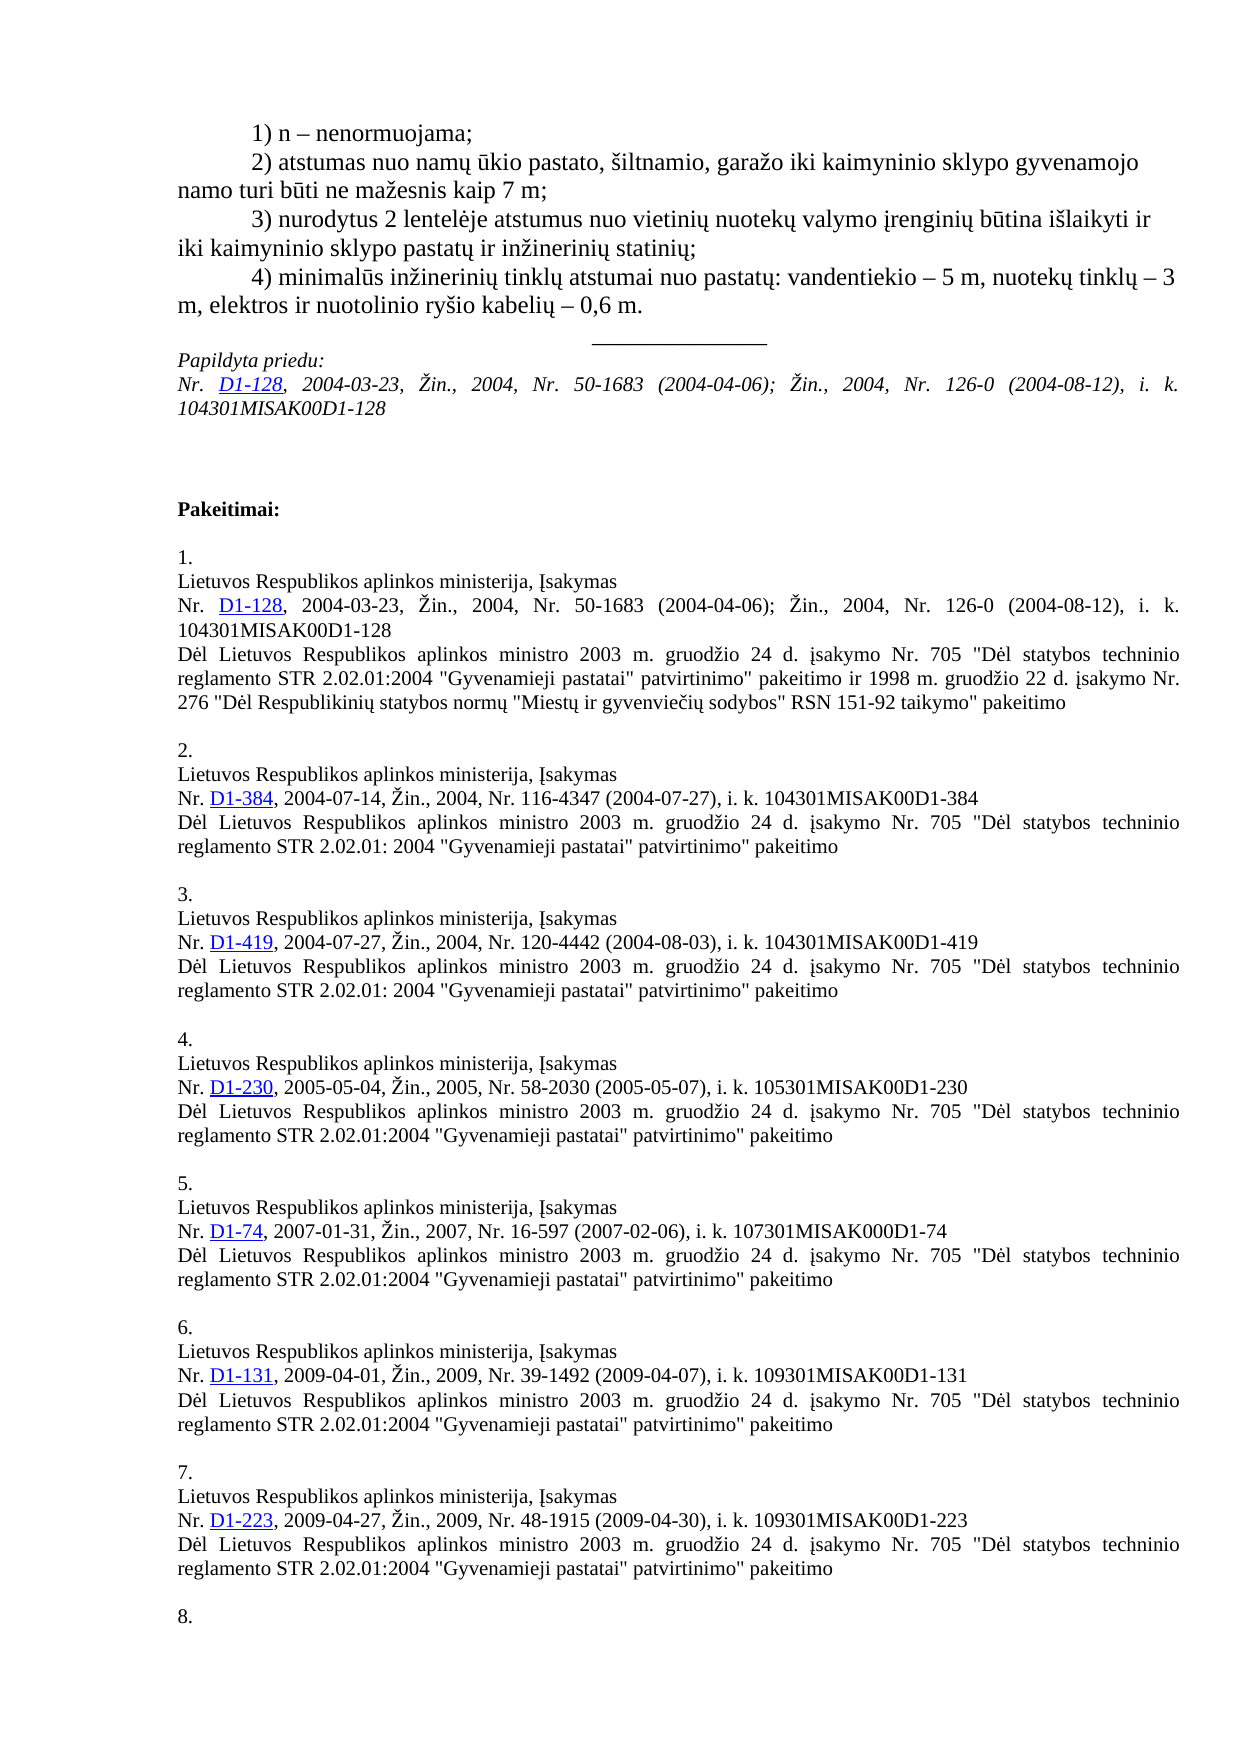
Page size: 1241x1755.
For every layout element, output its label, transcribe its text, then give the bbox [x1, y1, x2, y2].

text Lietuvos Respublikos aplinkos ministerija, Įsakymas [177, 906, 1181, 930]
text Nr. D1-131, 2009-04-01, Žin., 2009, Nr. 39-1492 (2009-04-07), i. k. 109301MISAK00D1-131 [177, 1363, 1181, 1387]
text Nr. D1-128, 2004-03-23, Žin., 2004, Nr. 50-1683 (2004-04-06); Žin., 2004, Nr. 126-0 (2004-08-12), i. k. 104301MISAK00D1-128 [177, 593, 1181, 642]
text Dėl Lietuvos Respublikos aplinkos ministro 2003 m. gruodžio 24 d. įsakymo Nr. 705 "Dėl statybos techninio reglamento STR 2.02.01:2004 "Gyvenamieji pastatai" patvirtinimo" pakeitimo [177, 1243, 1181, 1291]
text Dėl Lietuvos Respublikos aplinkos ministro 2003 m. gruodžio 24 d. įsakymo Nr. 705 "Dėl statybos techninio reglamento STR 2.02.01: 2004 "Gyvenamieji pastatai" patvirtinimo" pakeitimo [177, 810, 1181, 858]
text 1) n – nenormuojama; [177, 118, 1181, 147]
text Nr. D1-230, 2005-05-04, Žin., 2005, Nr. 58-2030 (2005-05-07), i. k. 105301MISAK00D1-230 [177, 1075, 1181, 1099]
text Dėl Lietuvos Respublikos aplinkos ministro 2003 m. gruodžio 24 d. įsakymo Nr. 705 "Dėl statybos techninio reglamento STR 2.02.01:2004 "Gyvenamieji pastatai" patvirtinimo" pakeitimo ir 1998 m. gruodžio 22 d. įsakymo Nr. 276 "Dėl Respublikinių statybos normų "Miestų ir gyvenviečių sodybos" RSN 151-92 taikymo" pakeitimo [177, 642, 1181, 714]
text Dėl Lietuvos Respublikos aplinkos ministro 2003 m. gruodžio 24 d. įsakymo Nr. 705 "Dėl statybos techninio reglamento STR 2.02.01:2004 "Gyvenamieji pastatai" patvirtinimo" pakeitimo [177, 1099, 1181, 1147]
text 8. [177, 1604, 1181, 1628]
text 4. [177, 1027, 1181, 1051]
text Lietuvos Respublikos aplinkos ministerija, Įsakymas [177, 1484, 1181, 1508]
text Lietuvos Respublikos aplinkos ministerija, Įsakymas [177, 1339, 1181, 1363]
text 6. [177, 1315, 1181, 1339]
text 2. [177, 738, 1181, 762]
text 5. [177, 1171, 1181, 1195]
text Nr. D1-128, 2004-03-23, Žin., 2004, Nr. 50-1683 (2004-04-06); Žin., 2004, Nr. 126-0 (2004-08-12), i. k. 104301MISAK00D1-128 [177, 372, 1181, 420]
text Nr. D1-74, 2007-01-31, Žin., 2007, Nr. 16-597 (2007-02-06), i. k. 107301MISAK000D1-74 [177, 1219, 1181, 1243]
text Nr. D1-419, 2004-07-27, Žin., 2004, Nr. 120-4442 (2004-08-03), i. k. 104301MISAK00D1-419 [177, 930, 1181, 954]
text Lietuvos Respublikos aplinkos ministerija, Įsakymas [177, 569, 1181, 593]
text Dėl Lietuvos Respublikos aplinkos ministro 2003 m. gruodžio 24 d. įsakymo Nr. 705 "Dėl statybos techninio reglamento STR 2.02.01: 2004 "Gyvenamieji pastatai" patvirtinimo" pakeitimo [177, 954, 1181, 1002]
text Lietuvos Respublikos aplinkos ministerija, Įsakymas [177, 762, 1181, 786]
text Dėl Lietuvos Respublikos aplinkos ministro 2003 m. gruodžio 24 d. įsakymo Nr. 705 "Dėl statybos techninio reglamento STR 2.02.01:2004 "Gyvenamieji pastatai" patvirtinimo" pakeitimo [177, 1532, 1181, 1580]
text Nr. D1-223, 2009-04-27, Žin., 2009, Nr. 48-1915 (2009-04-30), i. k. 109301MISAK00D1-223 [177, 1508, 1181, 1532]
text 4) minimalūs inžinerinių tinklų atstumai nuo pastatų: vandentiekio – 5 m, nuotekų tinklų – 3 m, elektros ir nuotolinio ryšio kabelių – 0,6 m. [177, 262, 1181, 319]
text 2) atstumas nuo namų ūkio pastato, šiltnamio, garažo iki kaimyninio sklypo gyvenamojo namo turi būti ne mažesnis kaip 7 m; [177, 147, 1181, 204]
text ______________ [177, 319, 1181, 348]
text Papildyta priedu: [177, 348, 1181, 372]
text Lietuvos Respublikos aplinkos ministerija, Įsakymas [177, 1051, 1181, 1075]
text 7. [177, 1460, 1181, 1484]
text Dėl Lietuvos Respublikos aplinkos ministro 2003 m. gruodžio 24 d. įsakymo Nr. 705 "Dėl statybos techninio reglamento STR 2.02.01:2004 "Gyvenamieji pastatai" patvirtinimo" pakeitimo [177, 1387, 1181, 1436]
text Nr. D1-384, 2004-07-14, Žin., 2004, Nr. 116-4347 (2004-07-27), i. k. 104301MISAK00D1-384 [177, 786, 1181, 810]
text 1. [177, 545, 1181, 569]
text 3) nurodytus 2 lentelėje atstumus nuo vietinių nuotekų valymo įrenginių būtina išlaikyti ir iki kaimyninio sklypo pastatų ir inžinerinių statinių; [177, 204, 1181, 262]
text 3. [177, 882, 1181, 906]
text Lietuvos Respublikos aplinkos ministerija, Įsakymas [177, 1195, 1181, 1219]
text Pakeitimai: [177, 497, 1181, 521]
